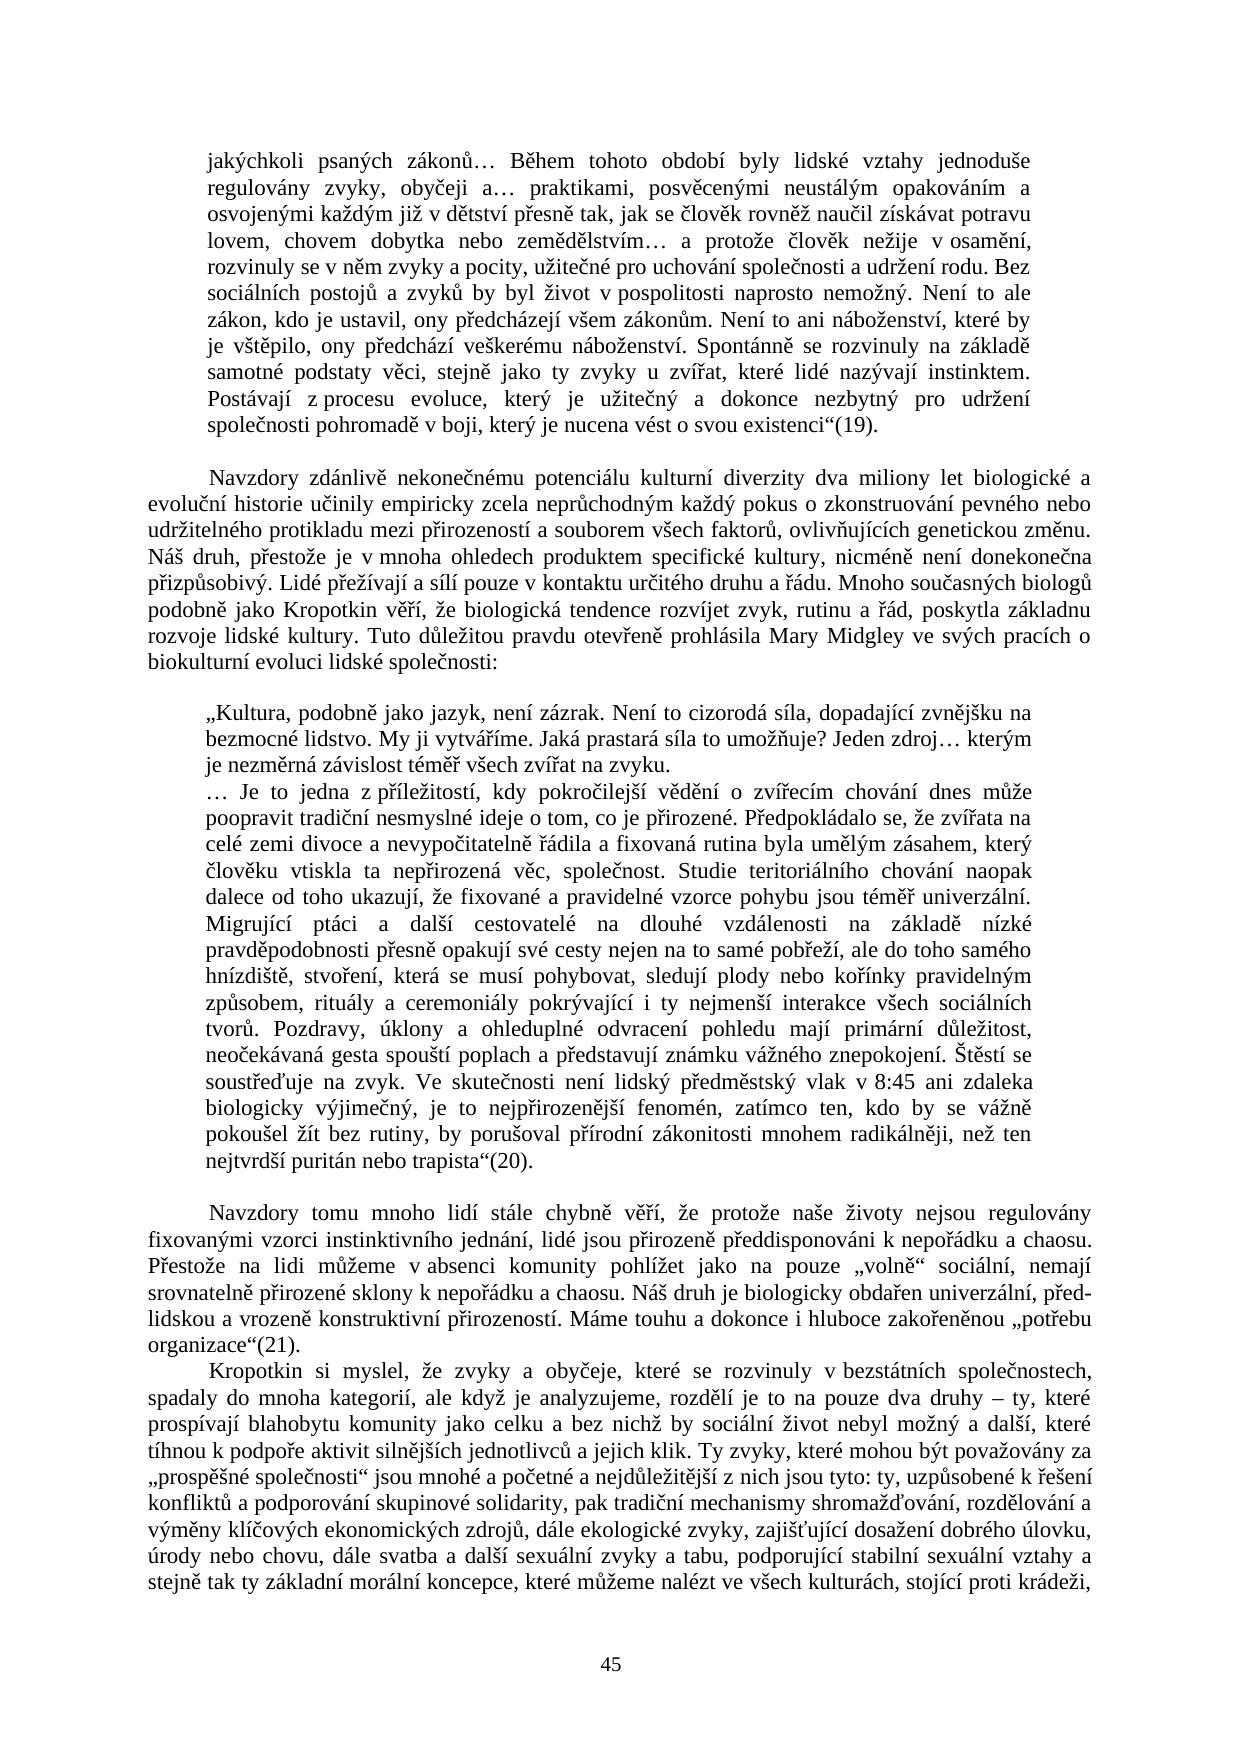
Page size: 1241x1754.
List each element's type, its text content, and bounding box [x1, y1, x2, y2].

text … Je to jedna z příležitostí, kdy pokročilejší vědění o zvířecím chování dnes může poopravit tradiční nesmyslné ideje o tom, co je přirozené. Předpokládalo se, že zvířata na celé zemi divoce a nevypočitatelně řádila a fixovaná rutina byla umělým zásahem, který člověku vtiskla ta nepřirozená věc, společnost. Studie teritoriálního chování naopak dalece od toho ukazují, že fixované a pravidelné vzorce pohybu jsou téměř univerzální. Migrující ptáci a další cestovatelé na dlouhé vzdálenosti na základě nízké pravděpodobnosti přesně opakují své cesty nejen na to samé pobřeží, ale do toho samého hnízdiště, stvoření, která se musí pohybovat, sledují plody nebo kořínky pravidelným způsobem, rituály a ceremoniály pokrývající i ty nejmenší interakce všech sociálních tvorů. Pozdravy, úklony a ohleduplné odvracení pohledu mají primární důležitost, neočekávaná gesta spouští poplach a představují známku vážného znepokojení. Štěstí se soustřeďuje na zvyk. Ve skutečnosti není lidský předměstský vlak v 8:45 ani zdaleka biologicky výjimečný, je to nejpřirozenější fenomén, zatímco ten, kdo by se vážně pokoušel žít bez rutiny, by porušoval přírodní zákonitosti mnohem radikálněji, než ten nejtvrdší puritán nebo trapista“(20). [205, 778, 1033, 1173]
text jakýchkoli psaných zákonů… Během tohoto období byly lidské vztahy jednoduše regulovány zvyky, obyčeji a… praktikami, posvěcenými neustálým opakováním a osvojenými každým již v dětství přesně tak, jak se člověk rovněž naučil získávat potravu lovem, chovem dobytka nebo zemědělstvím… a protože člověk nežije v osamění, rozvinuly se v něm zvyky a pocity, užitečné pro uchování společnosti a udržení rodu. Bez sociálních postojů a zvyků by byl život v pospolitosti naprosto nemožný. Není to ale zákon, kdo je ustavil, ony předcházejí všem zákonům. Není to ani náboženství, které by je vštěpilo, ony předchází veškerému náboženství. Spontánně se rozvinuly na základě samotné podstaty věci, stejně jako ty zvyky u zvířat, které lidé nazývají instinktem. Postávají z procesu evoluce, který je užitečný a dokonce nezbytný pro udržení společnosti pohromadě v boji, který je nucena vést o svou existenci“(19). [207, 148, 1032, 437]
text Kropotkin si myslel, že zvyky a obyčeje, které se rozvinuly v bezstátních společnostech, spadaly do mnoha kategorií, ale když je analyzujeme, rozdělí je to na pouze dva druhy – ty, které prospívají blahobytu komunity jako celku a bez nichž by sociální život nebyl možný a další, které tíhnou k podpoře aktivit silnějších jednotlivců a jejich klik. Ty zvyky, které mohou být považovány za „prospěšné společnosti“ jsou mnohé a početné a nejdůležitější z nich jsou tyto: ty, uzpůsobené k řešení konfliktů a podporování skupinové solidarity, pak tradiční mechanismy shromažďování, rozdělování a výměny klíčových ekonomických zdrojů, dále ekologické zvyky, zajišťující dosažení dobrého úlovku, úrody nebo chovu, dále svatba a další sexuální zvyky a tabu, podporující stabilní sexuální vztahy a stejně tak ty základní morální koncepce, které můžeme nalézt ve všech kulturách, stojící proti krádeži, [148, 1358, 1093, 1595]
text Navzdory tomu mnoho lidí stále chybně věří, že protože naše životy nejsou regulovány fixovanými vzorci instinktivního jednání, lidé jsou přirozeně předdisponováni k nepořádku a chaosu. Přestože na lidi můžeme v absenci komunity pohlížet jako na pouze „volně“ sociální, nemají srovnatelně přirozené sklony k nepořádku a chaosu. Náš druh je biologicky obdařen univerzální, před-lidskou a vrozeně konstruktivní přirozeností. Máme touhu a dokonce i hluboce zakořeněnou „potřebu organizace“(21). [148, 1199, 1093, 1358]
text „Kultura, podobně jako jazyk, není zázrak. Není to cizorodá síla, dopadající zvnějšku na bezmocné lidstvo. My ji vytváříme. Jaká prastará síla to umožňuje? Jeden zdroj… kterým je nezměrná závislost téměř všech zvířat na zvyku. [205, 699, 1033, 778]
text Navzdory zdánlivě nekonečnému potenciálu kulturní diverzity dva miliony let biologické a evoluční historie učinily empiricky zcela neprůchodným každý pokus o zkonstruování pevného nebo udržitelného protikladu mezi přirozeností a souborem všech faktorů, ovlivňujících genetickou změnu. Náš druh, přestože je v mnoha ohledech produktem specifické kultury, nicméně není donekonečna přizpůsobivý. Lidé přežívají a sílí pouze v kontaktu určitého druhu a řádu. Mnoho současných biologů podobně jako Kropotkin věří, že biologická tendence rozvíjet zvyk, rutinu a řád, poskytla základnu rozvoje lidské kultury. Tuto důležitou pravdu otevřeně prohlásila Mary Midgley ve svých pracích o biokulturní evoluci lidské společnosti: [148, 464, 1093, 675]
